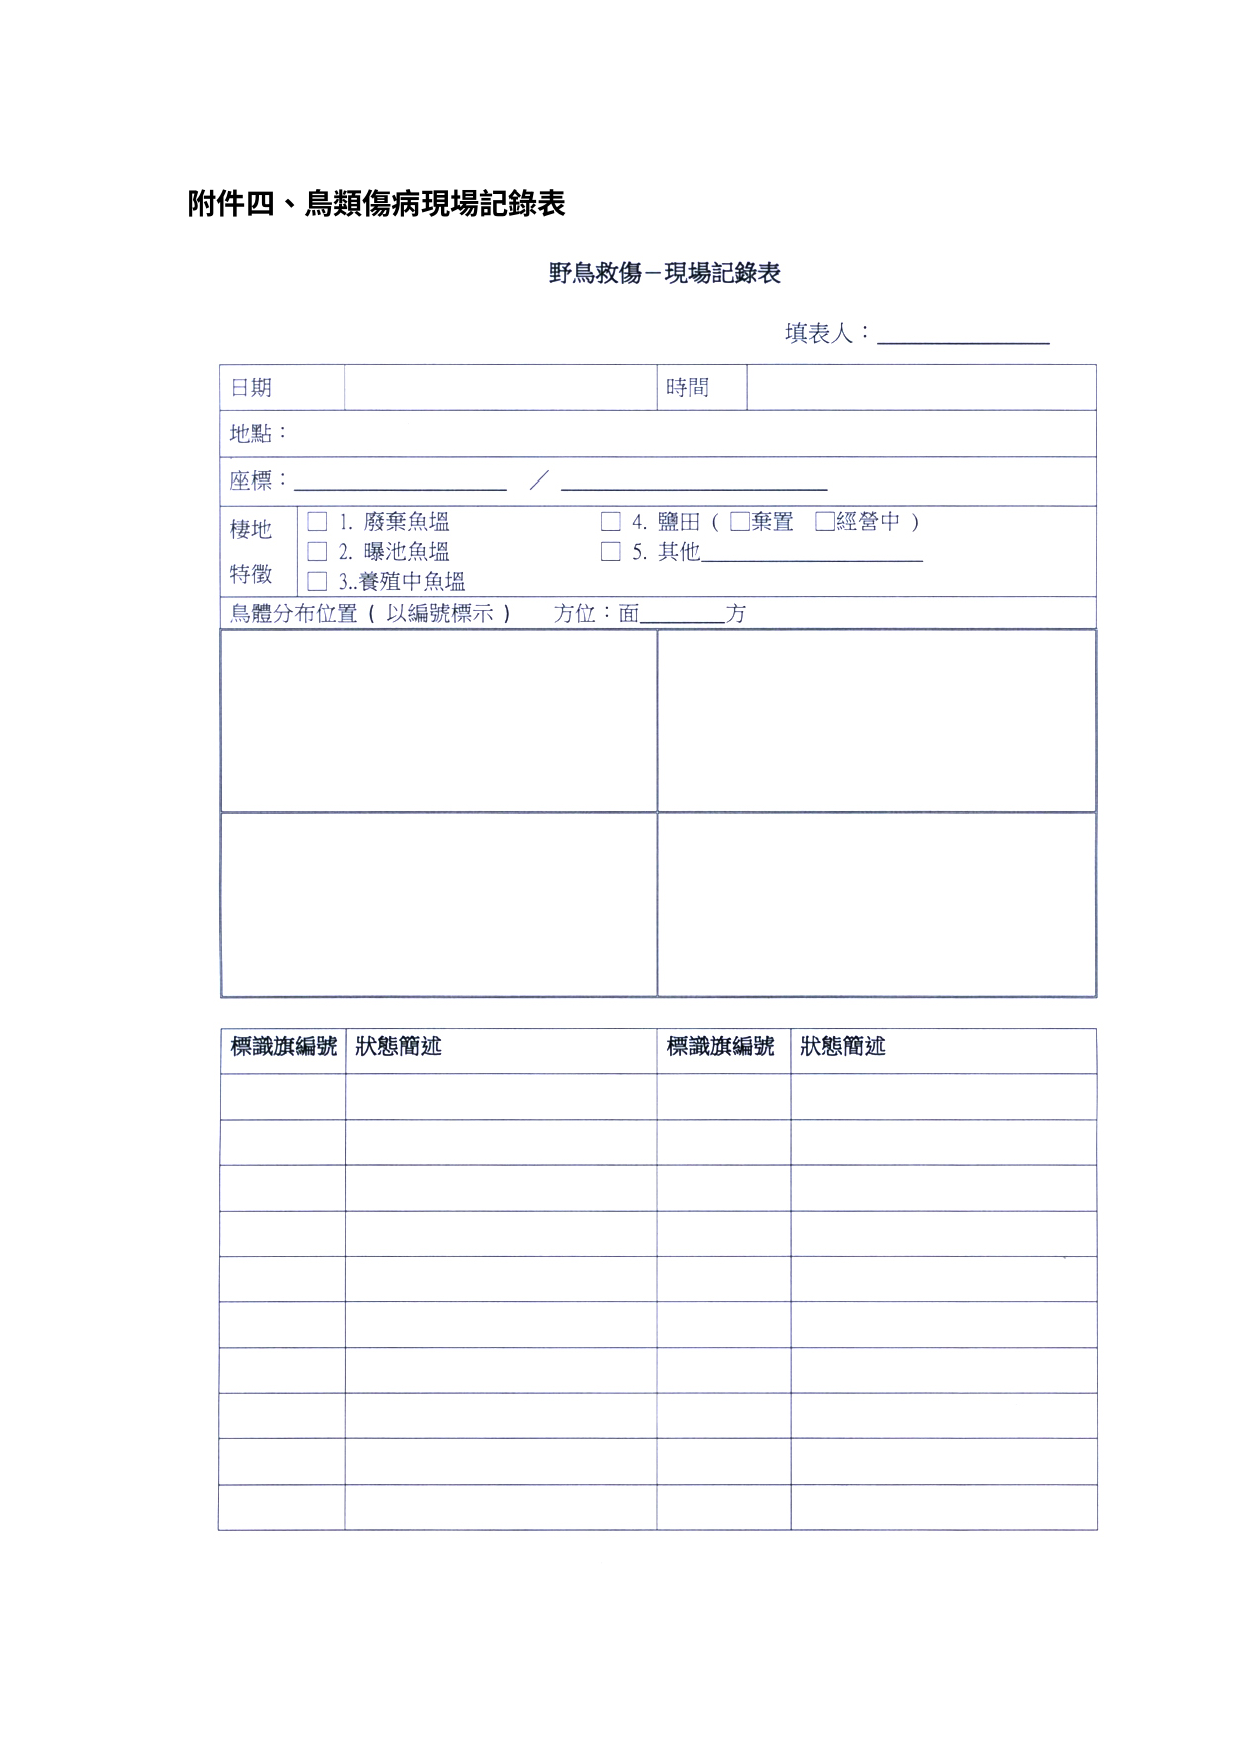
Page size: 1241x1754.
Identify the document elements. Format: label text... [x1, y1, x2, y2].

picture [189, 241, 1124, 1569]
text 附件四、鳥類傷病現場記錄表 [187, 164, 1053, 239]
